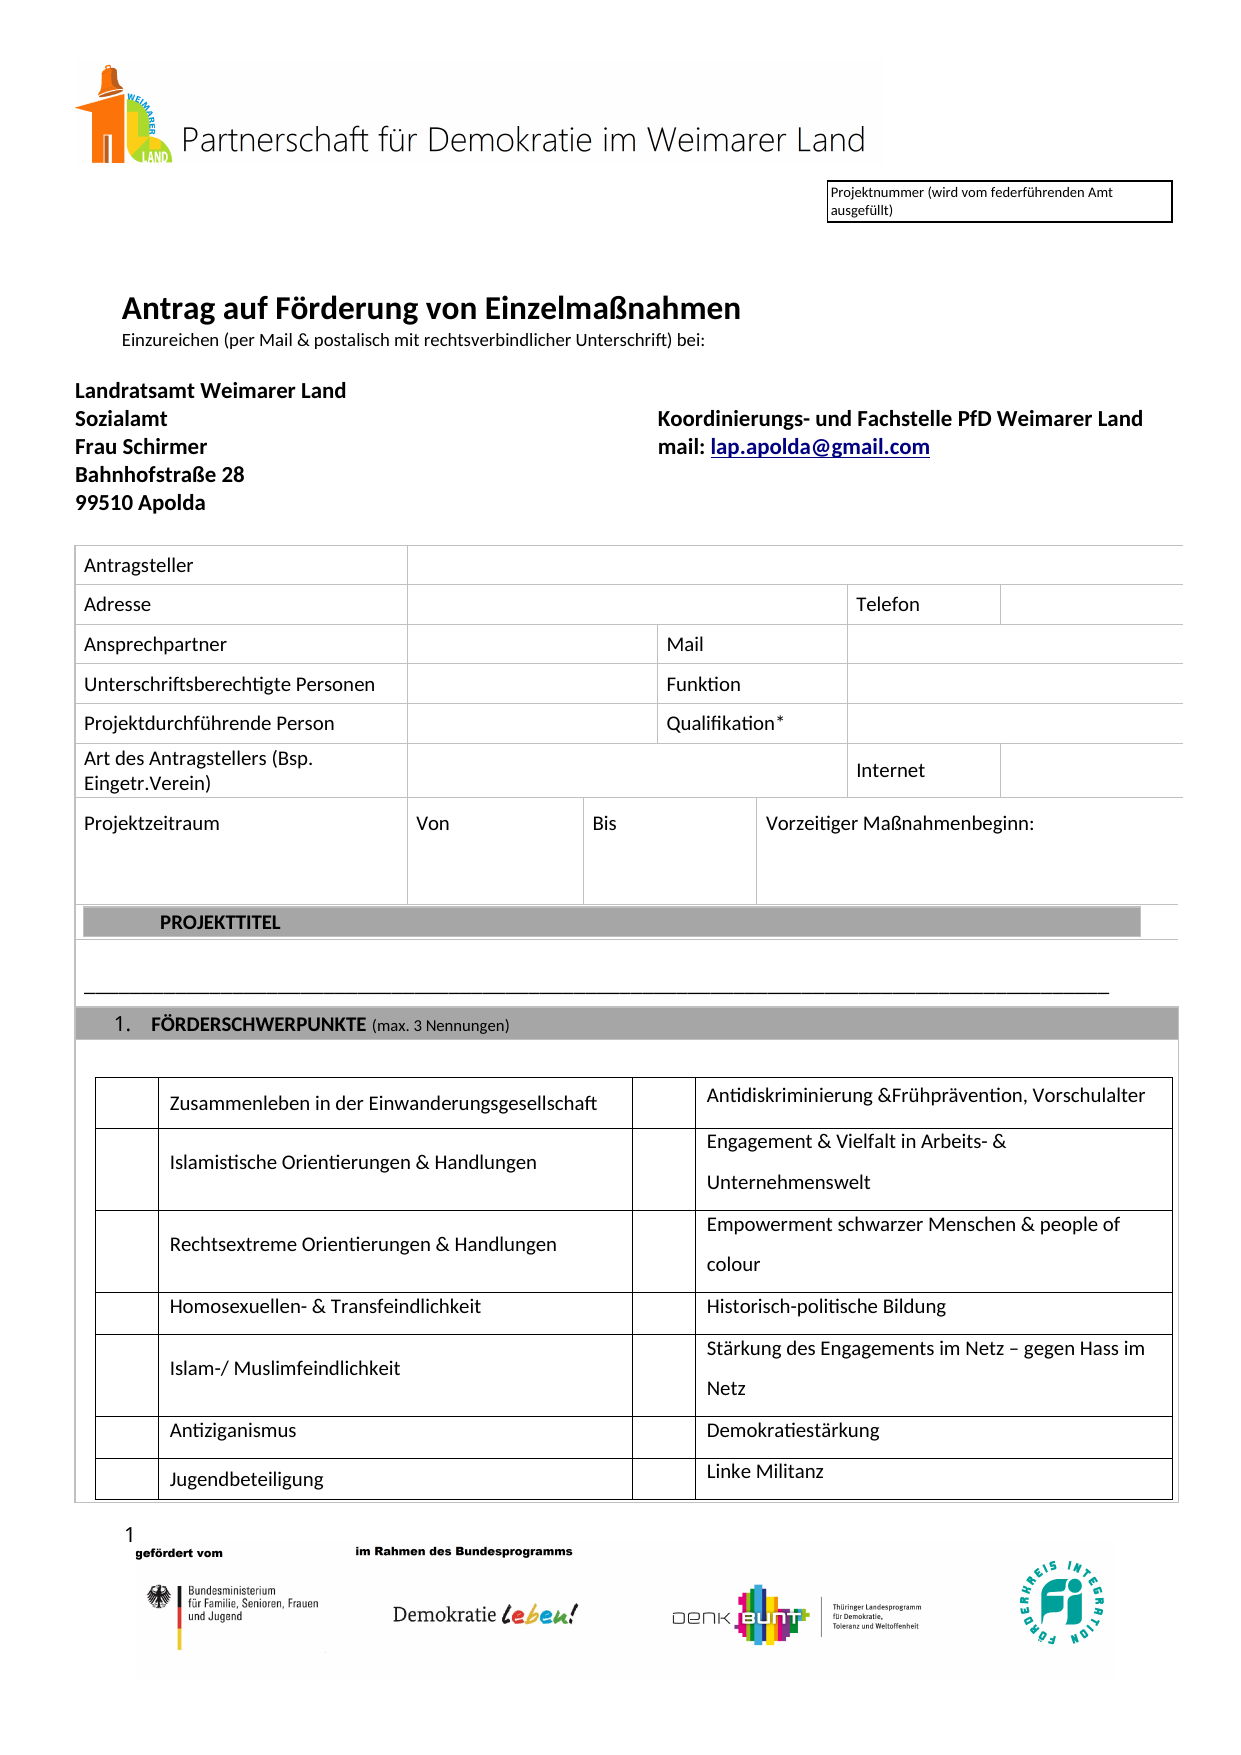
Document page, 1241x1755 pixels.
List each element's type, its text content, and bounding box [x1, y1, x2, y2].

table_cell [815, 744, 847, 797]
table_cell Rechtsextreme Orientierungen & Handlungen [159, 1211, 632, 1292]
table_cell [1178, 798, 1183, 903]
table_cell [408, 625, 657, 663]
table_cell [96, 1459, 158, 1499]
text Sozialamt [75, 404, 583, 432]
table_cell Unterschriftsberechtigte Personen [76, 664, 407, 703]
table_cell [1179, 1039, 1183, 1502]
table_cell Telefon [848, 585, 1000, 624]
table_cell [633, 1211, 695, 1292]
table_header Antidiskriminierung &Frühprävention, Vorschulalter [696, 1078, 1172, 1127]
table_cell [408, 664, 657, 703]
table_header Projekttitel [84, 908, 1140, 936]
table_cell [76, 1040, 1178, 1502]
table_cell Historisch-politische Bildung [696, 1293, 1172, 1334]
text Landratsamt Weimarer Land [75, 376, 583, 404]
table_cell Islamistische Orientierungen & Handlungen [159, 1129, 632, 1210]
table_cell Mail [658, 625, 847, 663]
table_cell Adresse [76, 585, 407, 624]
table_header Zusammenleben in der Einwanderungsgesellschaft [159, 1078, 632, 1127]
table_header [408, 546, 1183, 584]
table_cell Bis [584, 798, 756, 903]
table_cell [96, 1417, 158, 1458]
table_cell [1001, 744, 1183, 797]
table_cell [633, 1417, 695, 1458]
text 99510 Apolda [75, 488, 583, 516]
table_cell [633, 1293, 695, 1334]
table_cell [408, 585, 847, 624]
table_cell Funktion [658, 664, 847, 703]
text Frau Schirmer [75, 432, 583, 460]
table_cell Empowerment schwarzer Menschen & people of colour [696, 1211, 1172, 1292]
table_cell Antiziganismus [159, 1417, 632, 1458]
table_cell [633, 1459, 695, 1499]
table_cell Qualifikation* [658, 704, 847, 742]
table_cell [96, 1211, 158, 1292]
table_cell [1178, 904, 1183, 939]
table_cell [96, 1293, 158, 1334]
table_cell Projektzeitraum [76, 798, 407, 903]
table_cell [1178, 939, 1183, 1006]
table_cell Homosexuellen- & Transfeindlichkeit [159, 1293, 632, 1334]
table_cell [848, 664, 1183, 703]
table_cell [408, 744, 814, 797]
text mail: lap.apolda@gmail.com [658, 432, 1165, 460]
table_cell Islam-/ Muslimfeindlichkeit [159, 1335, 632, 1416]
table_cell [633, 1129, 695, 1210]
table_cell [96, 1129, 158, 1210]
table_cell Von [408, 798, 583, 903]
table_cell Demokratiestärkung [696, 1417, 1172, 1458]
subtitle Antrag auf Förderung von Einzelmaßnahmen [122, 287, 1165, 328]
table_cell [848, 625, 1183, 663]
table_header [633, 1078, 695, 1127]
table_cell [848, 704, 1183, 742]
table_header Antragsteller [76, 546, 407, 584]
table_cell [76, 905, 1178, 939]
table_cell Ansprechpartner [76, 625, 407, 663]
text Bahnhofstraße 28 [75, 460, 583, 488]
table_cell Stärkung des Engagements im Netz – gegen Hass im Netz [696, 1335, 1172, 1416]
text Koordinierungs- und Fachstelle PfD Weimarer Land [658, 404, 1165, 432]
table_cell __________________________________________________________________________________________ [76, 940, 1178, 1006]
table_cell Internet [848, 744, 1000, 797]
table_cell [96, 1335, 158, 1416]
table_cell Projektdurchführende Person [76, 704, 407, 742]
table_cell [1001, 585, 1183, 624]
table_cell Jugendbeteiligung [159, 1459, 632, 1499]
table_cell [408, 704, 657, 742]
table_cell Linke Militanz [696, 1459, 1172, 1499]
table_cell Engagement & Vielfalt in Arbeits- & Unternehmenswelt [696, 1129, 1172, 1210]
table_cell Art des Antragstellers (Bsp. Eingetr.Verein) [76, 744, 407, 797]
table_header [96, 1078, 158, 1127]
table_cell [633, 1335, 695, 1416]
subtitle Einzureichen (per Mail & postalisch mit rechtsverbindlicher Unterschrift) bei: [122, 328, 1165, 351]
table_cell Vorzeitiger Maßnahmenbeginn: [757, 798, 1178, 903]
table_cell [1179, 1006, 1183, 1039]
table_cell Förderschwerpunkte (max. 3 Nennungen) [76, 1008, 1178, 1039]
text Projektnummer (wird vom federführenden Amt ausgefüllt) [828, 182, 1171, 221]
